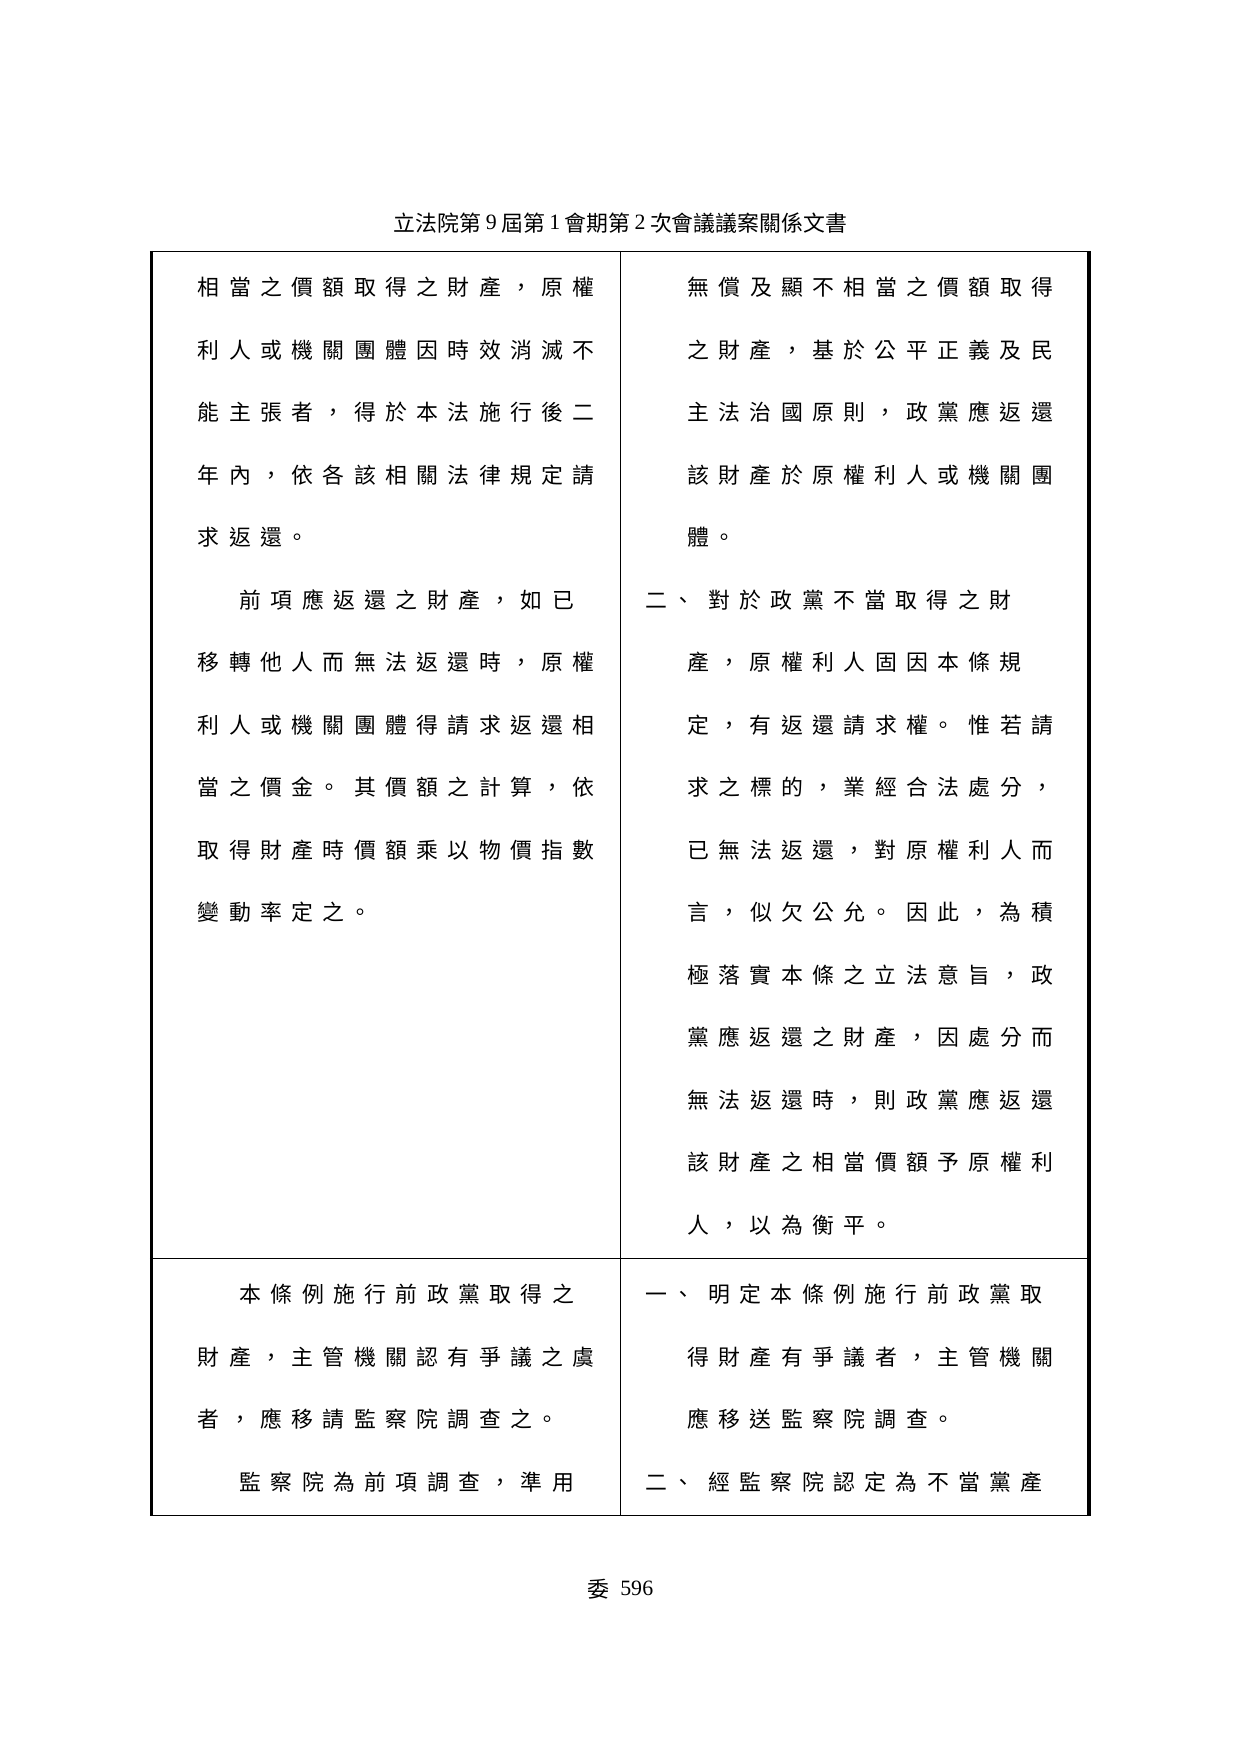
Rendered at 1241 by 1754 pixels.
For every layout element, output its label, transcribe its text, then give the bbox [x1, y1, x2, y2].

table_cell 一、明定本條例施行前政黨取得財產有爭議者，主管機關應移送監察院調查。 二、經監察院認定為不當黨產 [621, 1259, 1087, 1514]
table_cell 相當之價額取得之財產，原權利人或機關團體因時效消滅不能主張者，得於本法施行後二年內，依各該相關法律規定請求返還。 前項應返還之財產，如已移轉他人而無法返還時，原權利人或機關團體得請求返還相當之價金。其價額之計算，依取得財產時價額乘以物價指數變動率定之。 [153, 252, 620, 1258]
table_cell 無償及顯不相當之價額取得之財產，基於公平正義及民主法治國原則，政黨應返還該財產於原權利人或機關團體。 二、對於政黨不當取得之財產，原權利人固因本條規定，有返還請求權。惟若請求之標的，業經合法處分，已無法返還，對原權利人而言，似欠公允。因此，為積極落實本條之立法意旨，政黨應返還之財產，因處分而無法返還時，則政黨應返還該財產之相當價額予原權利人，以為衡平。 [621, 252, 1087, 1258]
table_cell 第十一條 （政黨爭議財產之調查及處理） 本條例施行前政黨取得之財產，主管機關認有爭議之虞者，應移請監察院調查之。 監察院為前項調查，準用監察法相關規定辦理。 監察院認定前項政黨財產取得不當者，該政黨應於二年內返還原權利人或機關團體，原權利人或機關團體亦得依前條規定請求返還。 [153, 1259, 620, 1514]
